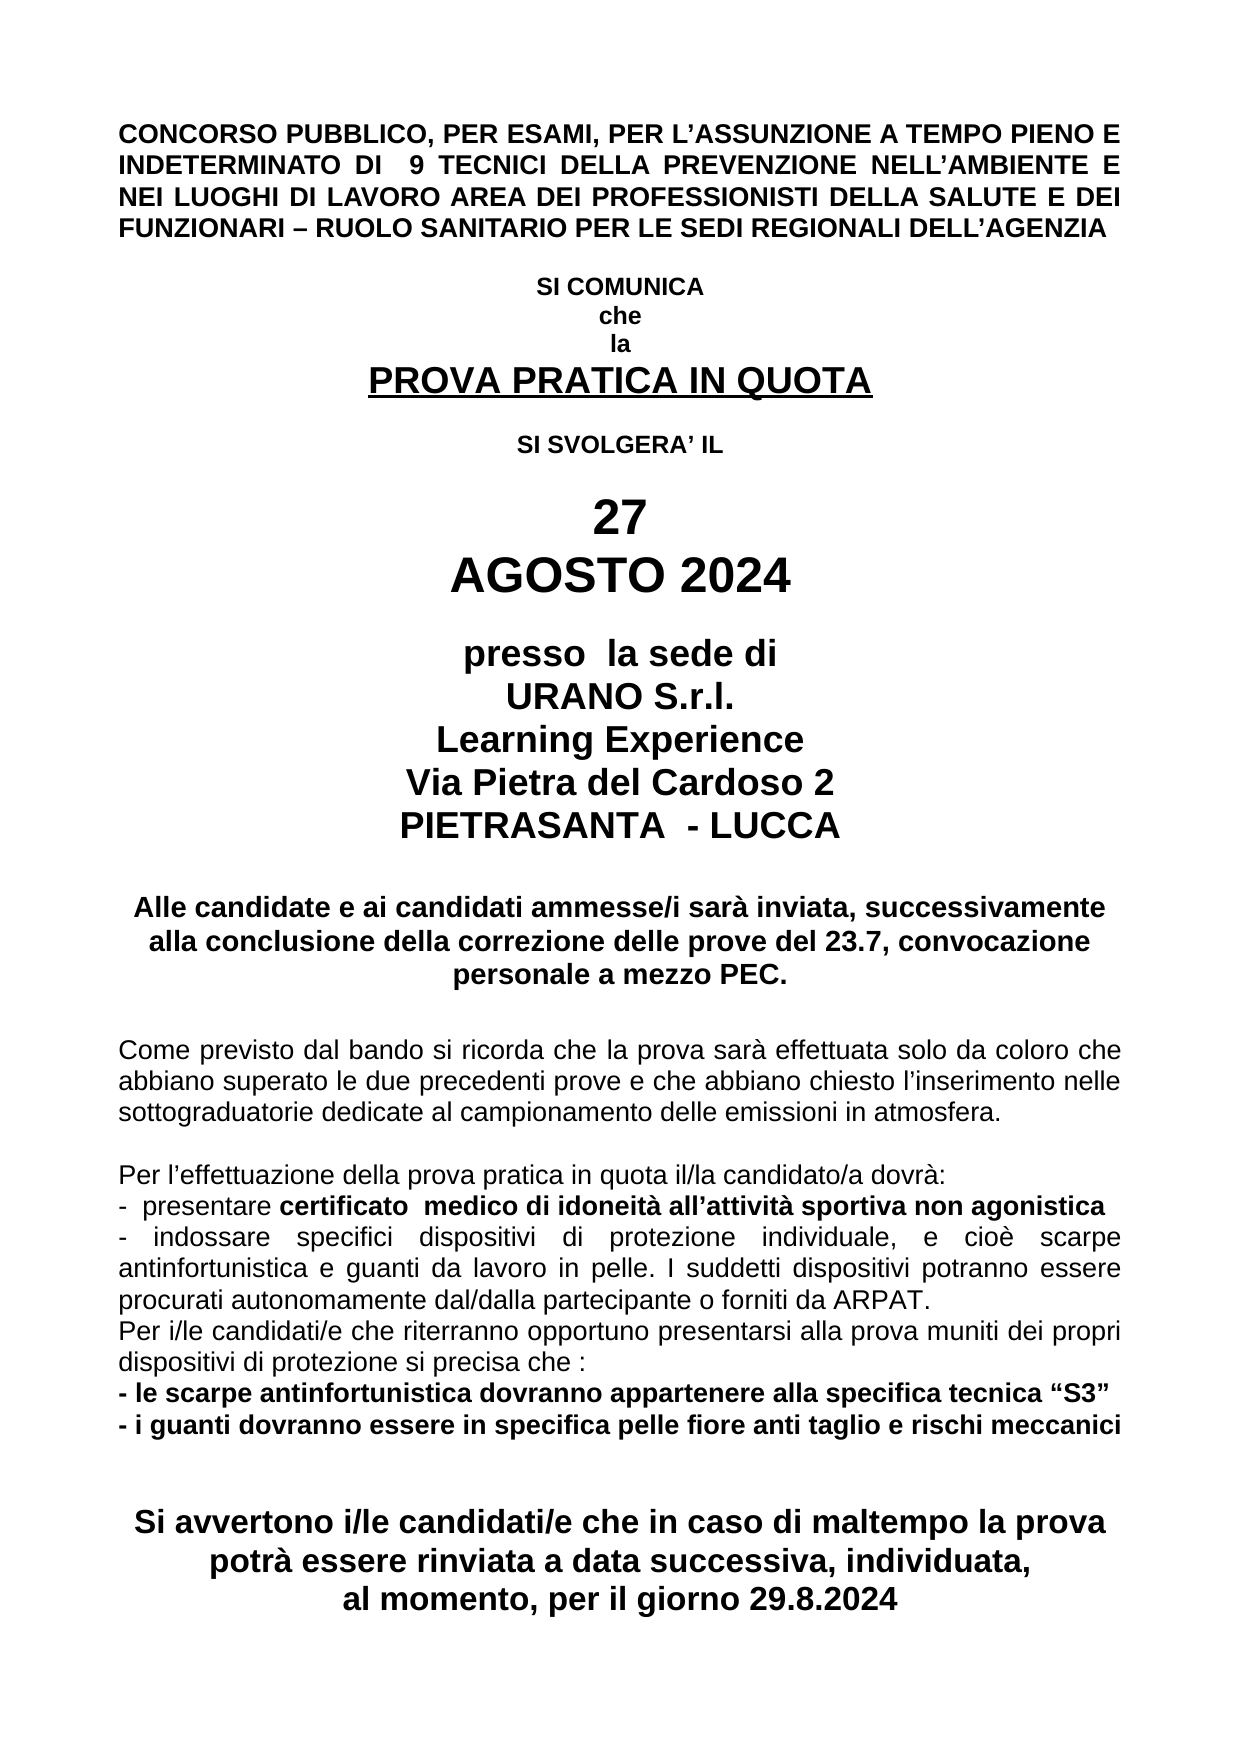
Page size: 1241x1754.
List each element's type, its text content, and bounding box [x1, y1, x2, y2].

text PIETRASANTA - LUCCA [118, 804, 1122, 847]
text CONCORSO PUBBLICO, PER ESAMI, PER L’ASSUNZIONE A TEMPO PIENO E INDETERMINATO DI 9 TECNICI DELLA PREVENZIONE NELL’AMBIENTE E NEI LUOGHI DI LAVORO AREA DEI PROFESSIONISTI DELLA SALUTE E DEI FUNZIONARI – RUOLO SANITARIO PER LE SEDI REGIONALI DELL’AGENZIA [118, 118, 1122, 243]
text Come previsto dal bando si ricorda che la prova sarà effettuata solo da coloro che abbiano superato le due precedenti prove e che abbiano chiesto l’inserimento nelle sottograduatorie dedicate al campionamento delle emissioni in atmosfera. [118, 1034, 1122, 1127]
text - indossare specifici dispositivi di protezione individuale, e cioè scarpe antinfortunistica e guanti da lavoro in pelle. I suddetti dispositivi potranno essere procurati autonomamente dal/dalla partecipante o forniti da ARPAT. [118, 1221, 1122, 1315]
text SI SVOLGERA’ IL [118, 430, 1122, 459]
text SI COMUNICA [118, 272, 1122, 301]
text 27 [118, 487, 1122, 545]
text URANO S.r.l. [118, 674, 1122, 717]
text - presentare certificato medico di idoneità all’attività sportiva non agonistica [118, 1190, 1122, 1221]
text Via Pietra del Cardoso 2 [118, 761, 1122, 804]
text Si avvertono i/le candidati/e che in caso di maltempo la prova potrà essere rinviata a data successiva, individuata, [118, 1502, 1122, 1579]
text al momento, per il giorno 29.8.2024 [118, 1579, 1122, 1618]
text presso la sede di [118, 631, 1122, 674]
text AGOSTO 2024 [118, 545, 1122, 602]
text Learning Experience [118, 717, 1122, 761]
text PROVA PRATICA IN QUOTA [118, 358, 1122, 401]
text - le scarpe antinfortunistica dovranno appartenere alla specifica tecnica “S3” [118, 1377, 1122, 1409]
text - i guanti dovranno essere in specifica pelle fiore anti taglio e rischi meccanici [118, 1409, 1122, 1440]
text Alle candidate e ai candidati ammesse/i sarà inviata, successivamente alla conclusione della correzione delle prove del 23.7, convocazione personale a mezzo PEC. [118, 890, 1122, 991]
text Per l’effettuazione della prova pratica in quota il/la candidato/a dovrà: [118, 1159, 1122, 1190]
text la [118, 329, 1122, 358]
text che [118, 301, 1122, 329]
text Per i/le candidati/e che riterranno opportuno presentarsi alla prova muniti dei propri dispositivi di protezione si precisa che : [118, 1315, 1122, 1377]
